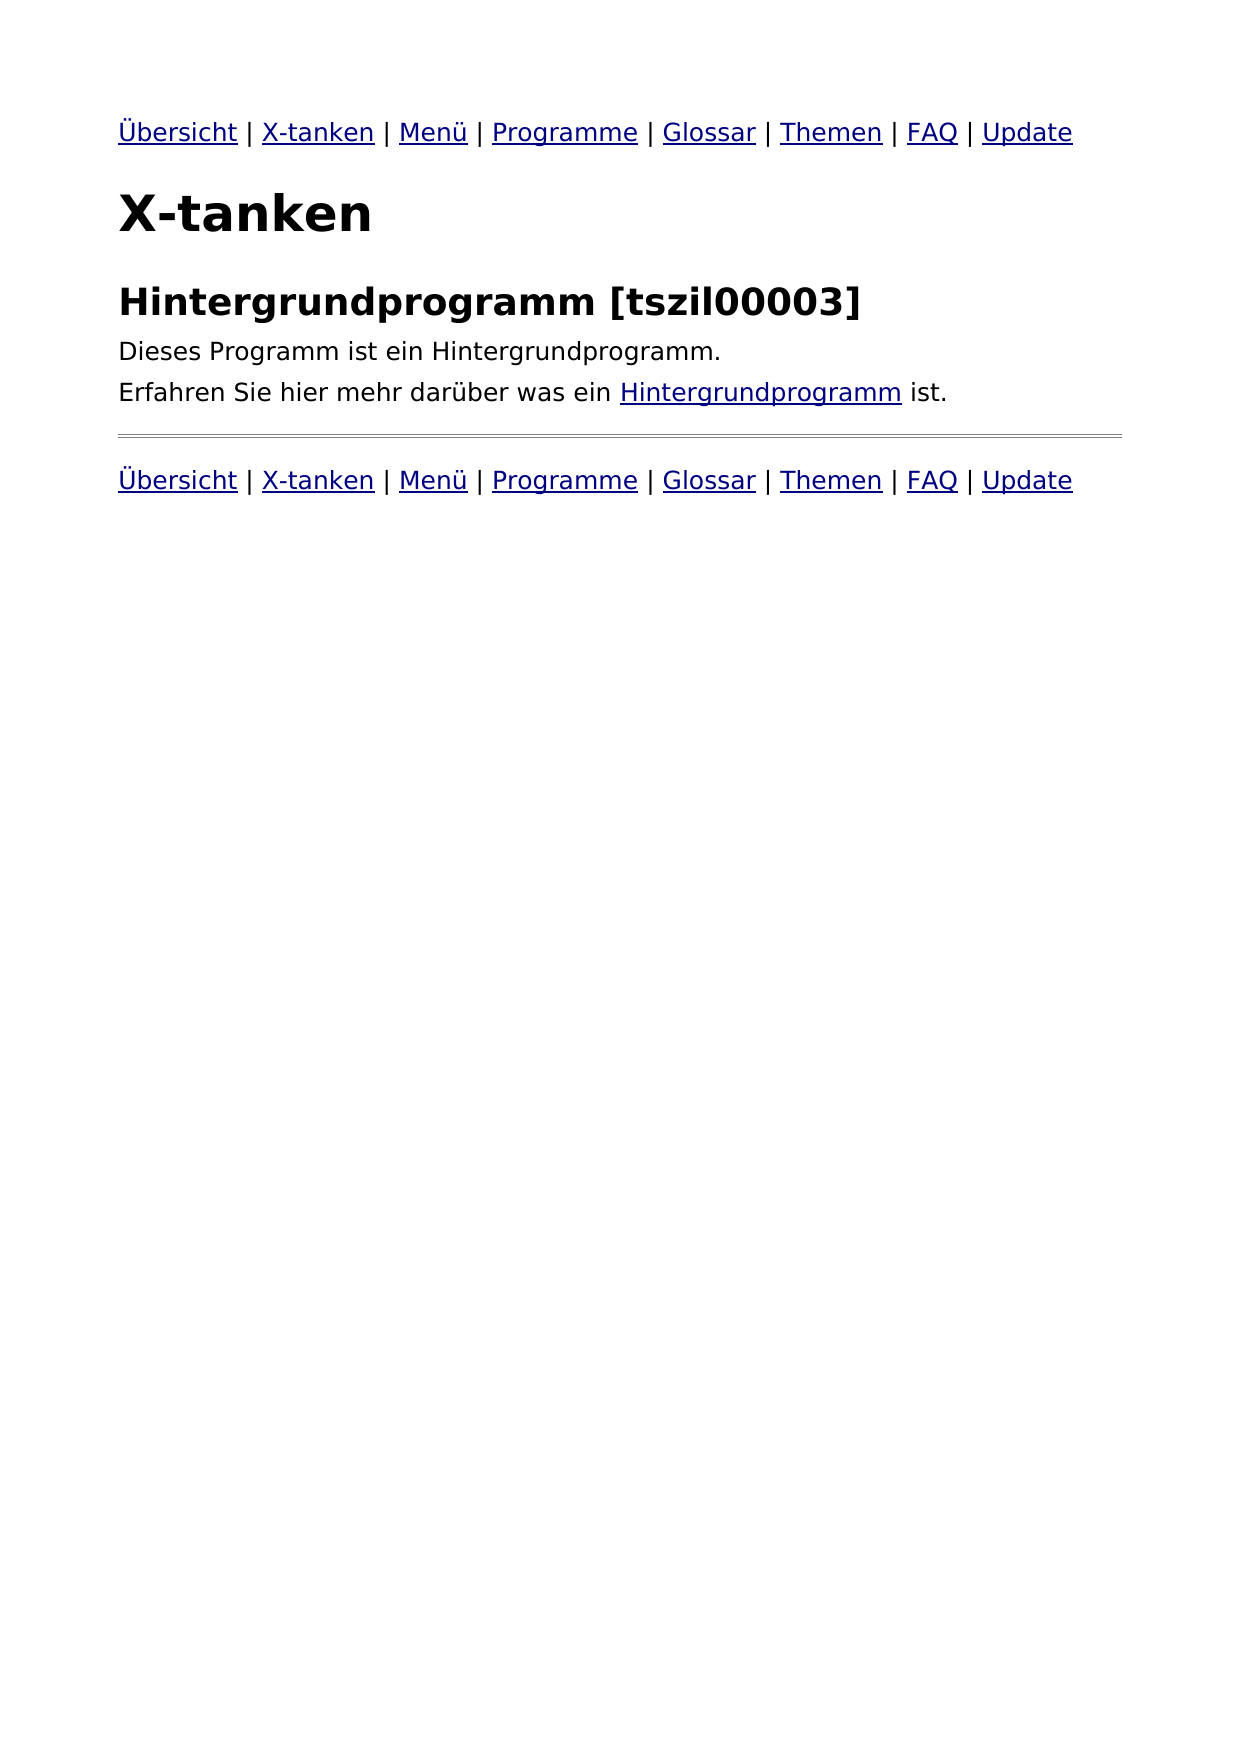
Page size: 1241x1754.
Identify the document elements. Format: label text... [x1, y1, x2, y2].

subtitle Hintergrundprogramm [tszil00003] [118, 281, 1122, 324]
text Übersicht | X-tanken | Menü | Programme | Glossar | Themen | FAQ | Update [118, 466, 1122, 496]
text Erfahren Sie hier mehr darüber was ein Hintergrundprogramm ist. [118, 378, 1122, 407]
subtitle X-tanken [118, 185, 1122, 243]
text Dieses Programm ist ein Hintergrundprogramm. [118, 337, 1122, 366]
text Übersicht | X-tanken | Menü | Programme | Glossar | Themen | FAQ | Update [118, 118, 1122, 147]
